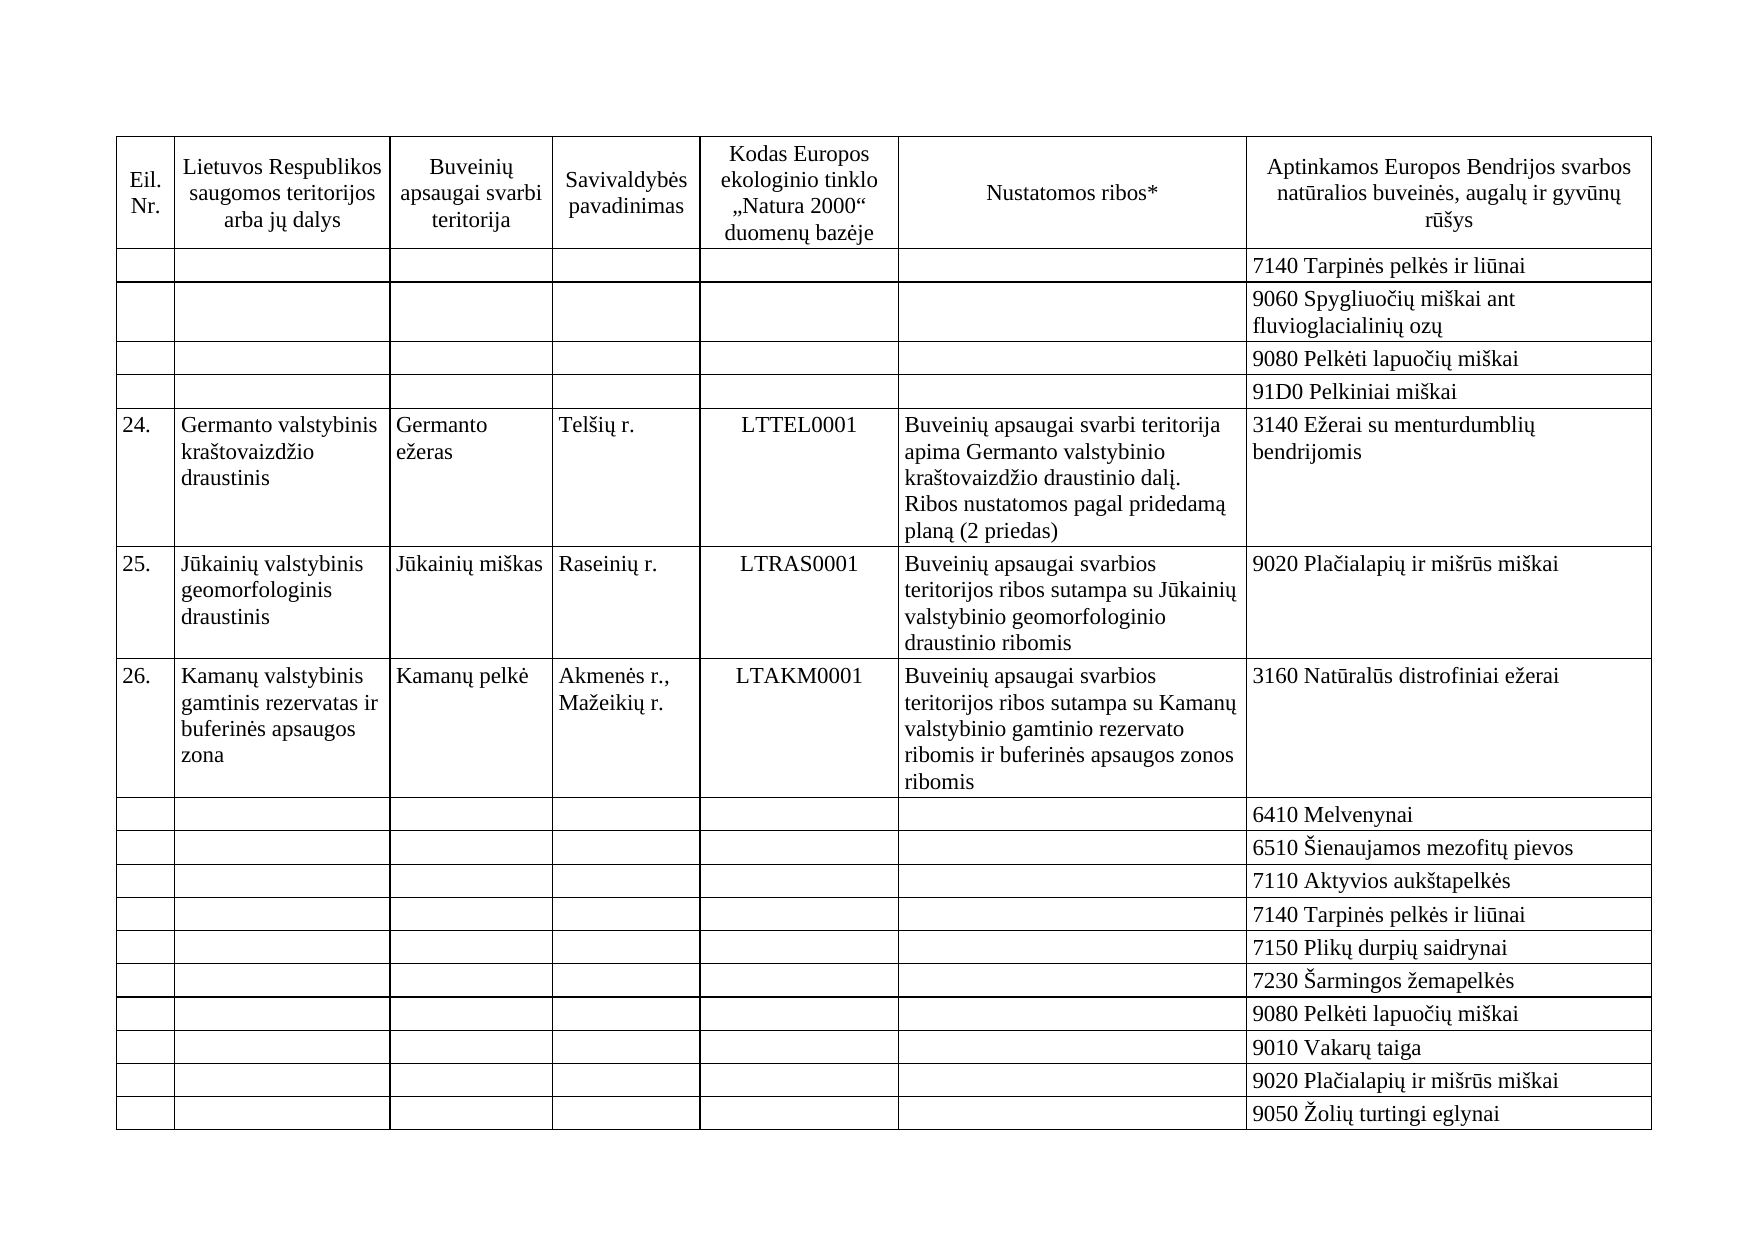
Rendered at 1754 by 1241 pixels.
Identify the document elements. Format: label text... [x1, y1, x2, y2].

table_cell 26. [117, 659, 174, 797]
table_cell [899, 998, 1246, 1029]
table_header Nustatomos ribos* [899, 137, 1246, 248]
table_cell Jūkainių miškas [391, 547, 552, 658]
table_cell [899, 931, 1246, 963]
table_cell 3160 Natūralūs distrofiniai ežerai [1247, 659, 1651, 797]
table_cell Jūkainių valstybinis geomorfologinis draustinis [175, 547, 389, 658]
table_cell [391, 1031, 552, 1063]
table_cell LTTEL0001 [701, 409, 898, 546]
table_cell [175, 1031, 389, 1063]
table_cell [391, 249, 552, 281]
table_cell [391, 798, 552, 830]
table_cell [899, 1097, 1246, 1129]
table_cell [117, 1031, 174, 1063]
table_cell 24. [117, 409, 174, 546]
table_cell [701, 865, 898, 897]
table_cell 7140 Tarpinės pelkės ir liūnai [1247, 898, 1651, 930]
table_cell [701, 1064, 898, 1096]
table_cell Buveinių apsaugai svarbi teritorija apima Germanto valstybinio kraštovaizdžio draustinio dalį. Ribos nustatomos pagal pridedamą planą (2 priedas) [899, 409, 1246, 546]
table_cell [175, 931, 389, 963]
table_cell Germanto ežeras [391, 409, 552, 546]
table_cell 7150 Plikų durpių saidrynai [1247, 931, 1651, 963]
table_cell [701, 964, 898, 996]
table_cell Akmenės r., Mažeikių r. [553, 659, 699, 797]
table_cell [701, 798, 898, 830]
table_cell [701, 375, 898, 407]
table_cell 9060 Spygliuočių miškai ant fluvioglacialinių ozų [1247, 283, 1651, 341]
table_cell [553, 1064, 699, 1096]
table_header Buveinių apsaugai svarbi teritorija [391, 137, 552, 248]
table_header Aptinkamos Europos Bendrijos svarbos natūralios buveinės, augalų ir gyvūnų rūšys [1247, 137, 1651, 248]
table_cell [391, 342, 552, 374]
table_cell 7140 Tarpinės pelkės ir liūnai [1247, 249, 1651, 281]
table_cell [899, 964, 1246, 996]
table_cell [391, 1064, 552, 1096]
table_cell 9080 Pelkėti lapuočių miškai [1247, 342, 1651, 374]
table_cell [701, 283, 898, 341]
table_cell [899, 283, 1246, 341]
table_cell [175, 998, 389, 1029]
table_cell [175, 1097, 389, 1129]
table_cell [701, 898, 898, 930]
table_cell [553, 375, 699, 407]
table_cell [899, 831, 1246, 863]
table_cell 9080 Pelkėti lapuočių miškai [1247, 998, 1651, 1029]
table_cell [899, 865, 1246, 897]
table_cell Kamanų pelkė [391, 659, 552, 797]
table_cell [391, 865, 552, 897]
table_cell 91D0 Pelkiniai miškai [1247, 375, 1651, 407]
table_cell [391, 831, 552, 863]
table_cell [175, 375, 389, 407]
table_cell 9020 Plačialapių ir mišrūs miškai [1247, 1064, 1651, 1096]
table_cell Buveinių apsaugai svarbios teritorijos ribos sutampa su Kamanų valstybinio gamtinio rezervato ribomis ir buferinės apsaugos zonos ribomis [899, 659, 1246, 797]
table_cell LTRAS0001 [701, 547, 898, 658]
table_cell [701, 342, 898, 374]
table_cell [175, 342, 389, 374]
table_cell [553, 342, 699, 374]
table_cell [899, 342, 1246, 374]
table_cell [701, 831, 898, 863]
table_cell [701, 998, 898, 1029]
table_cell 3140 Ežerai su menturdumblių bendrijomis [1247, 409, 1651, 546]
table_cell 9010 Vakarų taiga [1247, 1031, 1651, 1063]
table_cell [117, 865, 174, 897]
table_cell 7230 Šarmingos žemapelkės [1247, 964, 1651, 996]
table_cell 6410 Melvenynai [1247, 798, 1651, 830]
table_cell [899, 798, 1246, 830]
table_cell [391, 898, 552, 930]
table_cell 7110 Aktyvios aukštapelkės [1247, 865, 1651, 897]
table_cell [117, 283, 174, 341]
table_header Lietuvos Respublikos saugomos teritorijos arba jų dalys [175, 137, 389, 248]
table_cell [117, 1064, 174, 1096]
table_cell [175, 865, 389, 897]
table_cell [175, 283, 389, 341]
table_cell [175, 831, 389, 863]
table_cell Germanto valstybinis kraštovaizdžio draustinis [175, 409, 389, 546]
table_cell [117, 964, 174, 996]
table_cell [391, 998, 552, 1029]
table_cell Kamanų valstybinis gamtinis rezervatas ir buferinės apsaugos zona [175, 659, 389, 797]
table_cell [391, 931, 552, 963]
table_cell [553, 964, 699, 996]
table_cell [175, 898, 389, 930]
table_cell [553, 798, 699, 830]
table_cell [391, 1097, 552, 1129]
table_cell Buveinių apsaugai svarbios teritorijos ribos sutampa su Jūkainių valstybinio geomorfologinio draustinio ribomis [899, 547, 1246, 658]
table_cell [117, 798, 174, 830]
table_cell [553, 1097, 699, 1129]
table_cell [391, 375, 552, 407]
table_cell [117, 898, 174, 930]
table_cell 9020 Plačialapių ir mišrūs miškai [1247, 547, 1651, 658]
table_cell [701, 931, 898, 963]
table_cell [117, 375, 174, 407]
table_cell [117, 998, 174, 1029]
table_cell 25. [117, 547, 174, 658]
table_cell [553, 249, 699, 281]
table_header Kodas Europos ekologinio tinklo „Natura 2000“ duomenų bazėje [701, 137, 898, 248]
table_cell [899, 249, 1246, 281]
table_cell [701, 1031, 898, 1063]
table_cell [553, 898, 699, 930]
table_header Savivaldybės pavadinimas [553, 137, 699, 248]
table_cell [899, 375, 1246, 407]
table_cell [553, 831, 699, 863]
table_cell [553, 998, 699, 1029]
table_cell [899, 898, 1246, 930]
table_cell [899, 1031, 1246, 1063]
table_cell [391, 964, 552, 996]
table_cell [701, 1097, 898, 1129]
table_cell [175, 964, 389, 996]
table_header Eil. Nr. [117, 137, 174, 248]
table_cell [899, 1064, 1246, 1096]
table_cell [117, 342, 174, 374]
table_cell [117, 831, 174, 863]
table_cell LTAKM0001 [701, 659, 898, 797]
table_cell [175, 1064, 389, 1096]
table_cell [553, 865, 699, 897]
table_cell [117, 1097, 174, 1129]
table_cell [553, 283, 699, 341]
table_cell [391, 283, 552, 341]
table_cell 9050 Žolių turtingi eglynai [1247, 1097, 1651, 1129]
table_cell [553, 931, 699, 963]
table_cell Telšių r. [553, 409, 699, 546]
table_cell [553, 1031, 699, 1063]
table_cell [701, 249, 898, 281]
table_cell 6510 Šienaujamos mezofitų pievos [1247, 831, 1651, 863]
table_cell [175, 798, 389, 830]
table_cell [117, 931, 174, 963]
table_cell [175, 249, 389, 281]
table_cell [117, 249, 174, 281]
table_cell Raseinių r. [553, 547, 699, 658]
